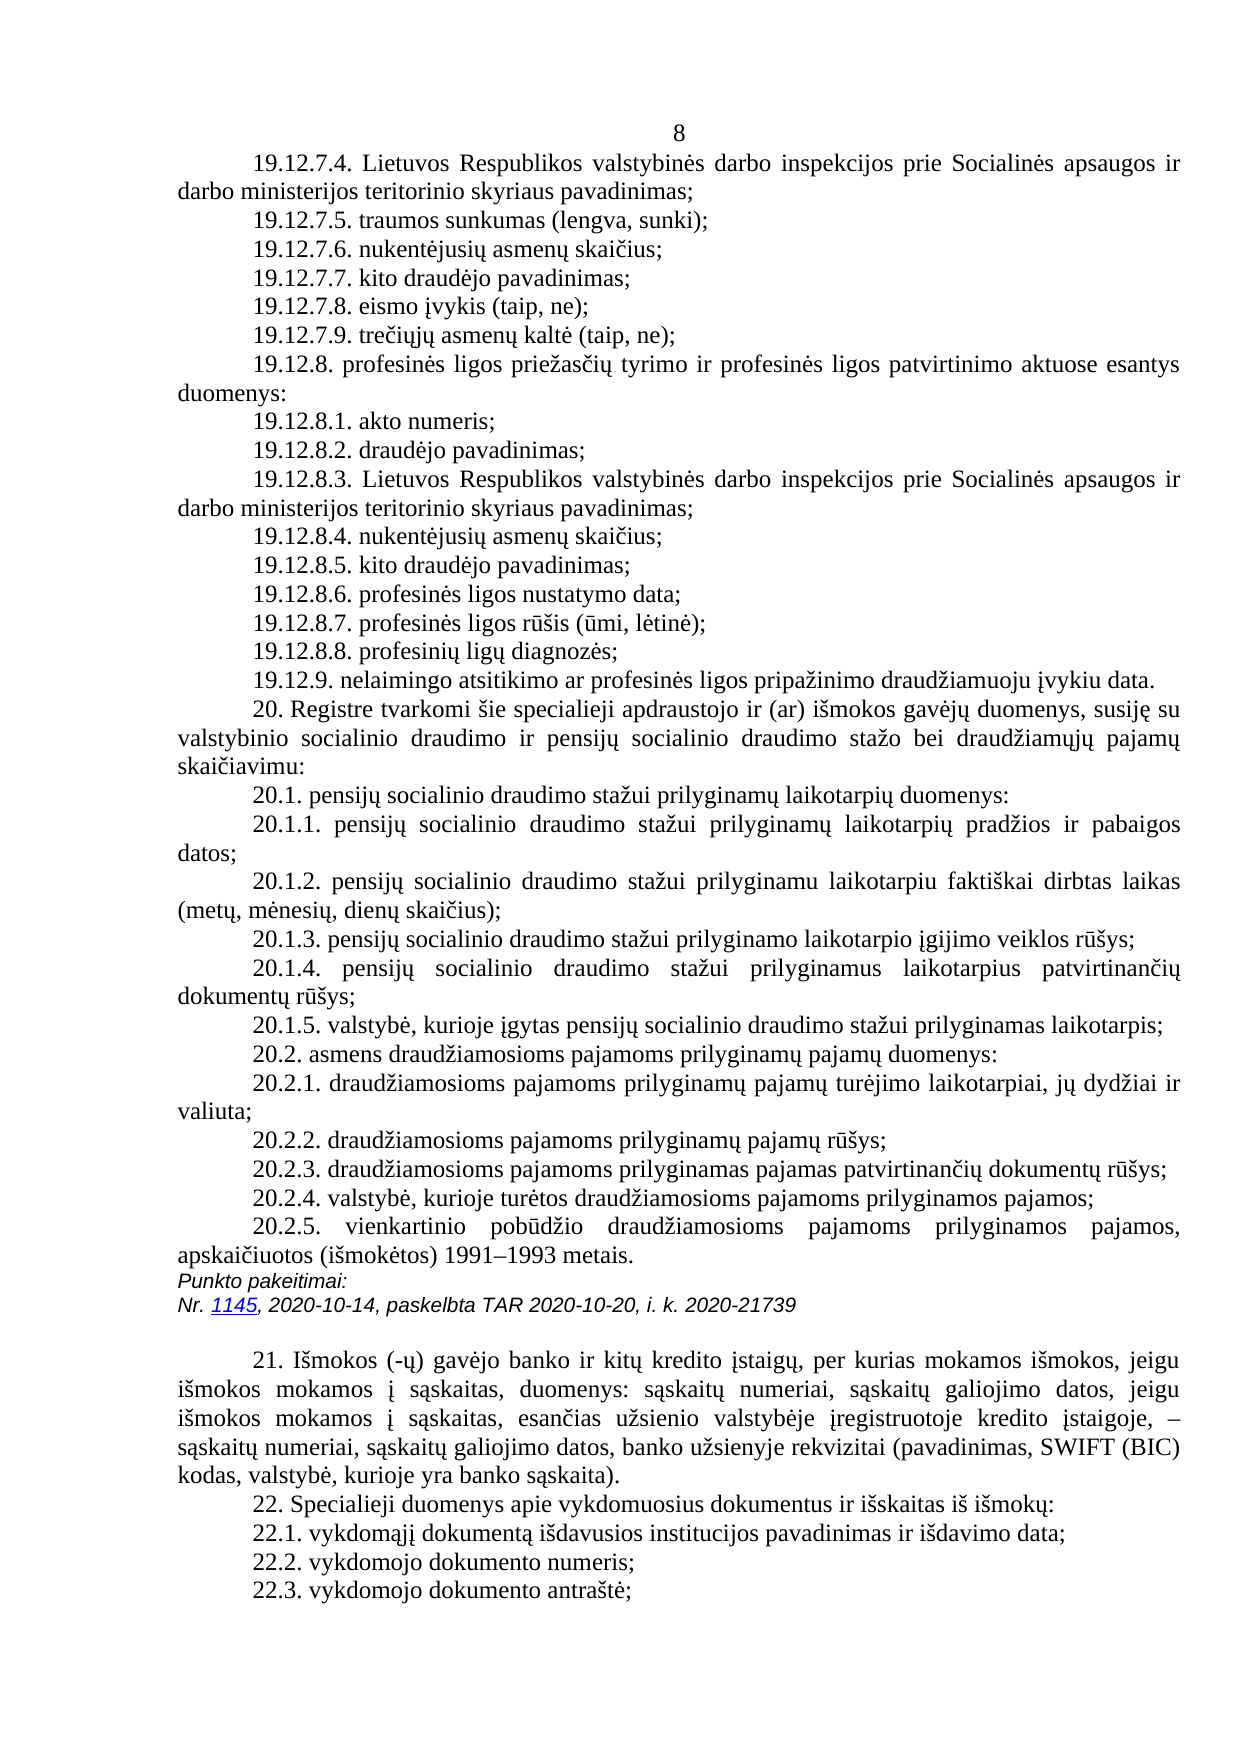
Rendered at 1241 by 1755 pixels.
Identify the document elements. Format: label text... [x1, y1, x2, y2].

text 20.2.1. draudžiamosioms pajamoms prilyginamų pajamų turėjimo laikotarpiai, jų dydžiai ir valiuta; [177, 1068, 1181, 1125]
text 22.3. vykdomojo dokumento antraštė; [177, 1576, 1181, 1604]
text 20.2.3. draudžiamosioms pajamoms prilyginamas pajamas patvirtinančių dokumentų rūšys; [177, 1154, 1181, 1183]
text 19.12.8.7. profesinės ligos rūšis (ūmi, lėtinė); [177, 608, 1181, 636]
text 19.12.8.3. Lietuvos Respublikos valstybinės darbo inspekcijos prie Socialinės apsaugos ir darbo ministerijos teritorinio skyriaus pavadinimas; [177, 464, 1181, 521]
text 19.12.7.7. kito draudėjo pavadinimas; [177, 263, 1181, 291]
text 19.12.8.5. kito draudėjo pavadinimas; [177, 550, 1181, 579]
text 20.2.4. valstybė, kurioje turėtos draudžiamosioms pajamoms prilyginamos pajamos; [177, 1183, 1181, 1211]
text 19.12.9. nelaimingo atsitikimo ar profesinės ligos pripažinimo draudžiamuoju įvykiu data. [177, 665, 1181, 694]
text 20. Registre tvarkomi šie specialieji apdraustojo ir (ar) išmokos gavėjų duomenys, susiję su valstybinio socialinio draudimo ir pensijų socialinio draudimo stažo bei draudžiamųjų pajamų skaičiavimu: [177, 694, 1181, 780]
text 19.12.8.4. nukentėjusių asmenų skaičius; [177, 521, 1181, 550]
text 20.2.2. draudžiamosioms pajamoms prilyginamų pajamų rūšys; [177, 1125, 1181, 1154]
text 20.1. pensijų socialinio draudimo stažui prilyginamų laikotarpių duomenys: [177, 780, 1181, 809]
text 19.12.7.9. trečiųjų asmenų kaltė (taip, ne); [177, 320, 1181, 349]
text 20.2.5. vienkartinio pobūdžio draudžiamosioms pajamoms prilyginamos pajamos, apskaičiuotos (išmokėtos) 1991–1993 metais. [177, 1211, 1181, 1269]
text 19.12.8.2. draudėjo pavadinimas; [177, 435, 1181, 464]
text 19.12.7.5. traumos sunkumas (lengva, sunki); [177, 205, 1181, 234]
text 20.2. asmens draudžiamosioms pajamoms prilyginamų pajamų duomenys: [177, 1039, 1181, 1068]
text 22.2. vykdomojo dokumento numeris; [177, 1547, 1181, 1576]
text Punkto pakeitimai: [177, 1269, 1181, 1293]
text 19.12.8.1. akto numeris; [177, 406, 1181, 435]
text Nr. 1145, 2020-10-14, paskelbta TAR 2020-10-20, i. k. 2020-21739 [177, 1293, 1181, 1317]
text 19.12.8.6. profesinės ligos nustatymo data; [177, 579, 1181, 608]
text 19.12.8. profesinės ligos priežasčių tyrimo ir profesinės ligos patvirtinimo aktuose esantys duomenys: [177, 349, 1181, 406]
text 20.1.5. valstybė, kurioje įgytas pensijų socialinio draudimo stažui prilyginamas laikotarpis; [177, 1010, 1181, 1039]
text 19.12.7.6. nukentėjusių asmenų skaičius; [177, 234, 1181, 263]
text 20.1.1. pensijų socialinio draudimo stažui prilyginamų laikotarpių pradžios ir pabaigos datos; [177, 809, 1181, 866]
text 19.12.7.4. Lietuvos Respublikos valstybinės darbo inspekcijos prie Socialinės apsaugos ir darbo ministerijos teritorinio skyriaus pavadinimas; [177, 148, 1181, 205]
text 19.12.8.8. profesinių ligų diagnozės; [177, 636, 1181, 665]
text 22.1. vykdomąjį dokumentą išdavusios institucijos pavadinimas ir išdavimo data; [177, 1518, 1181, 1547]
text 19.12.7.8. eismo įvykis (taip, ne); [177, 291, 1181, 320]
text 20.1.4. pensijų socialinio draudimo stažui prilyginamus laikotarpius patvirtinančių dokumentų rūšys; [177, 953, 1181, 1010]
text 20.1.2. pensijų socialinio draudimo stažui prilyginamu laikotarpiu faktiškai dirbtas laikas (metų, mėnesių, dienų skaičius); [177, 866, 1181, 924]
text 20.1.3. pensijų socialinio draudimo stažui prilyginamo laikotarpio įgijimo veiklos rūšys; [177, 924, 1181, 953]
text 21. Išmokos (-ų) gavėjo banko ir kitų kredito įstaigų, per kurias mokamos išmokos, jeigu išmokos mokamos į sąskaitas, duomenys: sąskaitų numeriai, sąskaitų galiojimo datos, jeigu išmokos mokamos į sąskaitas, esančias užsienio valstybėje įregistruotoje kredito įstaigoje, – sąskaitų numeriai, sąskaitų galiojimo datos, banko užsienyje rekvizitai (pavadinimas, SWIFT (BIC) kodas, valstybė, kurioje yra banko sąskaita). [177, 1346, 1181, 1489]
text 22. Specialieji duomenys apie vykdomuosius dokumentus ir išskaitas iš išmokų: [177, 1489, 1181, 1518]
